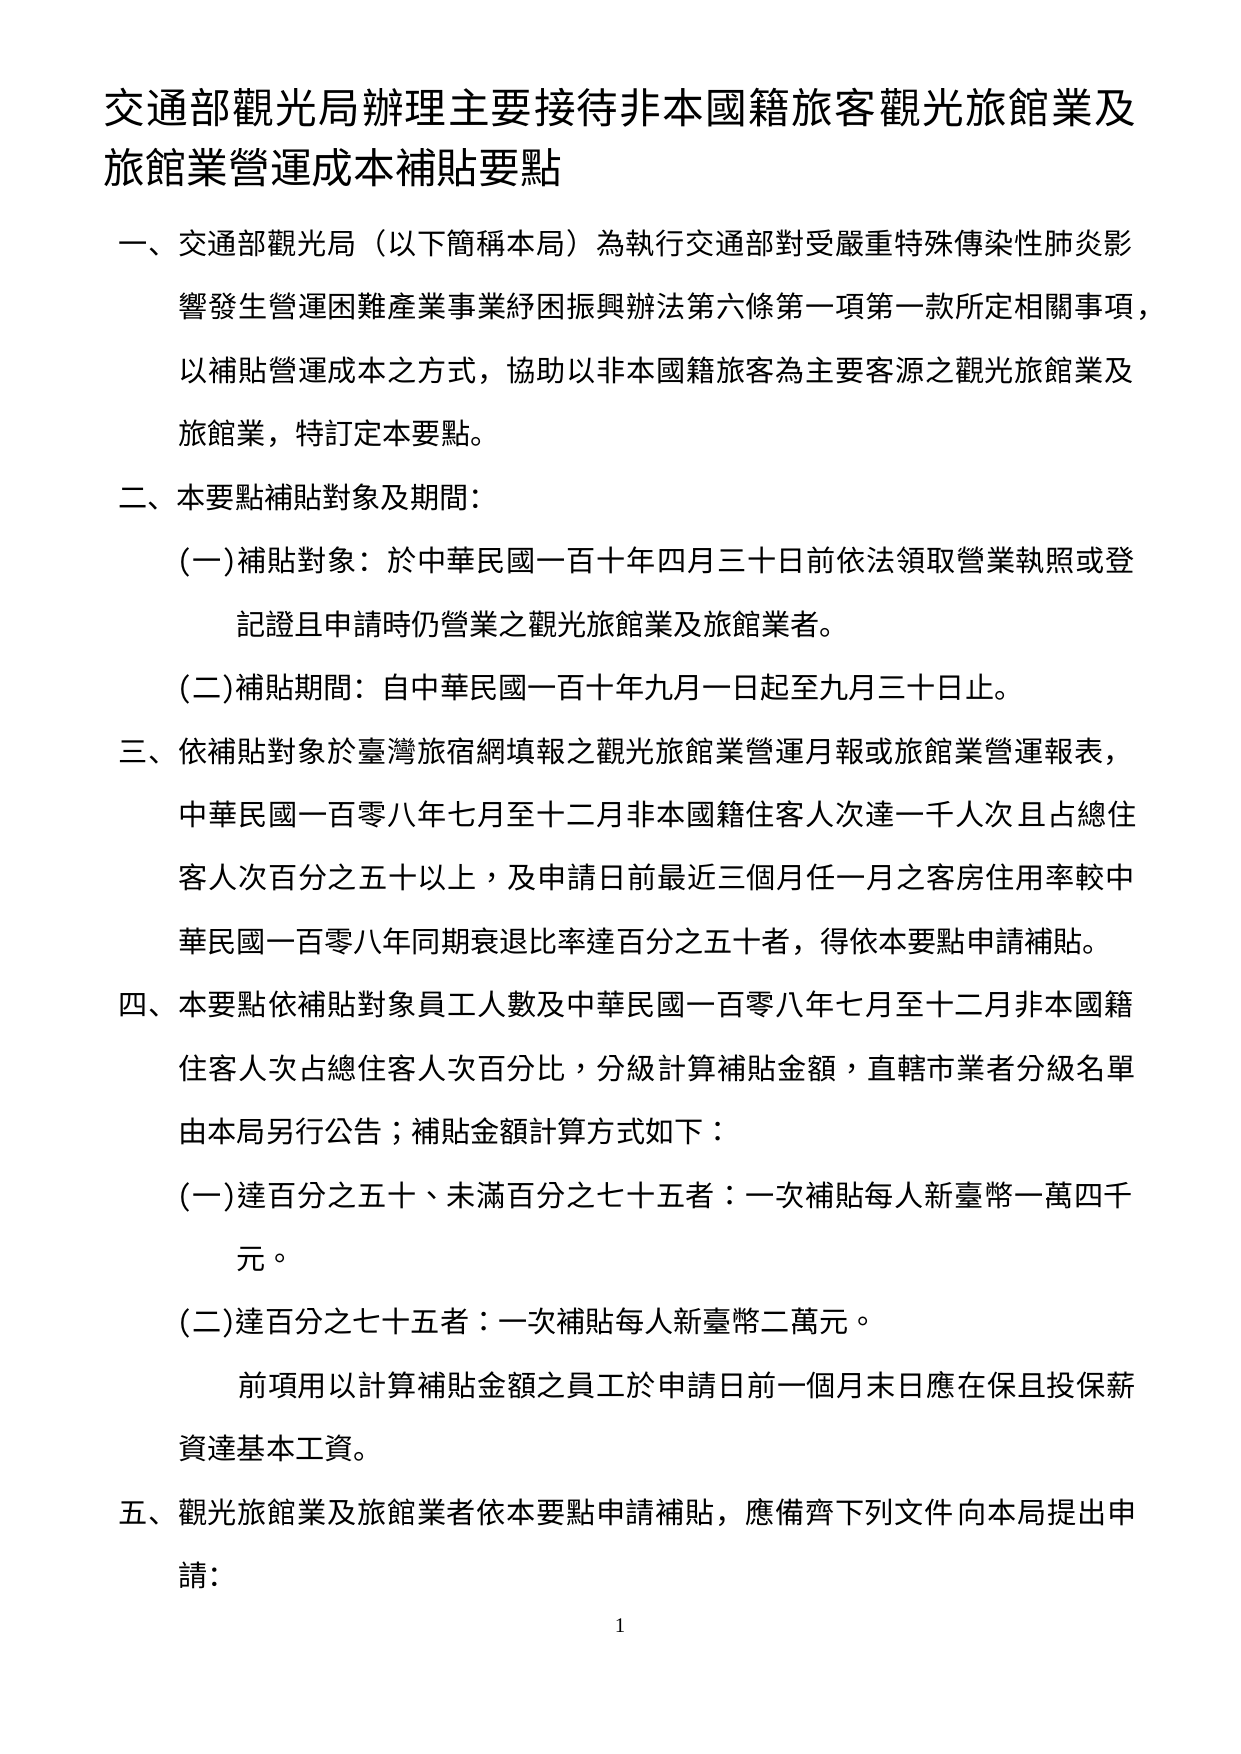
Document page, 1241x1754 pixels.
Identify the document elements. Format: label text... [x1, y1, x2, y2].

text 五、觀光旅館業及旅館業者依本要點申請補貼，應備齊下列文件向本局提出申請： [118, 1489, 1136, 1595]
text 三、依補貼對象於臺灣旅宿網填報之觀光旅館業營運月報或旅館業營運報表，中華民國一百零八年七月至十二月非本國籍住客人次達一千人次且占總住客人次百分之五十以上，及申請日前最近三個月任一月之客房住用率較中華民國一百零八年同期衰退比率達百分之五十者，得依本要點申請補貼。 [118, 728, 1136, 961]
text 前項用以計算補貼金額之員工於申請日前一個月末日應在保且投保薪資達基本工資。 [118, 1362, 1136, 1468]
text 交通部觀光局辦理主要接待非本國籍旅客觀光旅館業及旅館業營運成本補貼要點 [103, 75, 1136, 196]
text 二、本要點補貼對象及期間： [118, 474, 1136, 517]
text (二)達百分之七十五者：一次補貼每人新臺幣二萬元。 [177, 1299, 1136, 1341]
text 四、本要點依補貼對象員工人數及中華民國一百零八年七月至十二月非本國籍住客人次占總住客人次百分比，分級計算補貼金額，直轄市業者分級名單由本局另行公告；補貼金額計算方式如下： [118, 982, 1136, 1151]
text (一)補貼對象：於中華民國一百十年四月三十日前依法領取營業執照或登記證且申請時仍營業之觀光旅館業及旅館業者。 [177, 538, 1136, 643]
text 一、交通部觀光局（以下簡稱本局）為執行交通部對受嚴重特殊傳染性肺炎影響發生營運困難產業事業紓困振興辦法第六條第一項第一款所定相關事項，以補貼營運成本之方式，協助以非本國籍旅客為主要客源之觀光旅館業及旅館業，特訂定本要點。 [118, 221, 1136, 453]
text (一)達百分之五十、未滿百分之七十五者：一次補貼每人新臺幣一萬四千元。 [177, 1172, 1136, 1278]
text (二)補貼期間：自中華民國一百十年九月一日起至九月三十日止。 [177, 665, 1136, 707]
